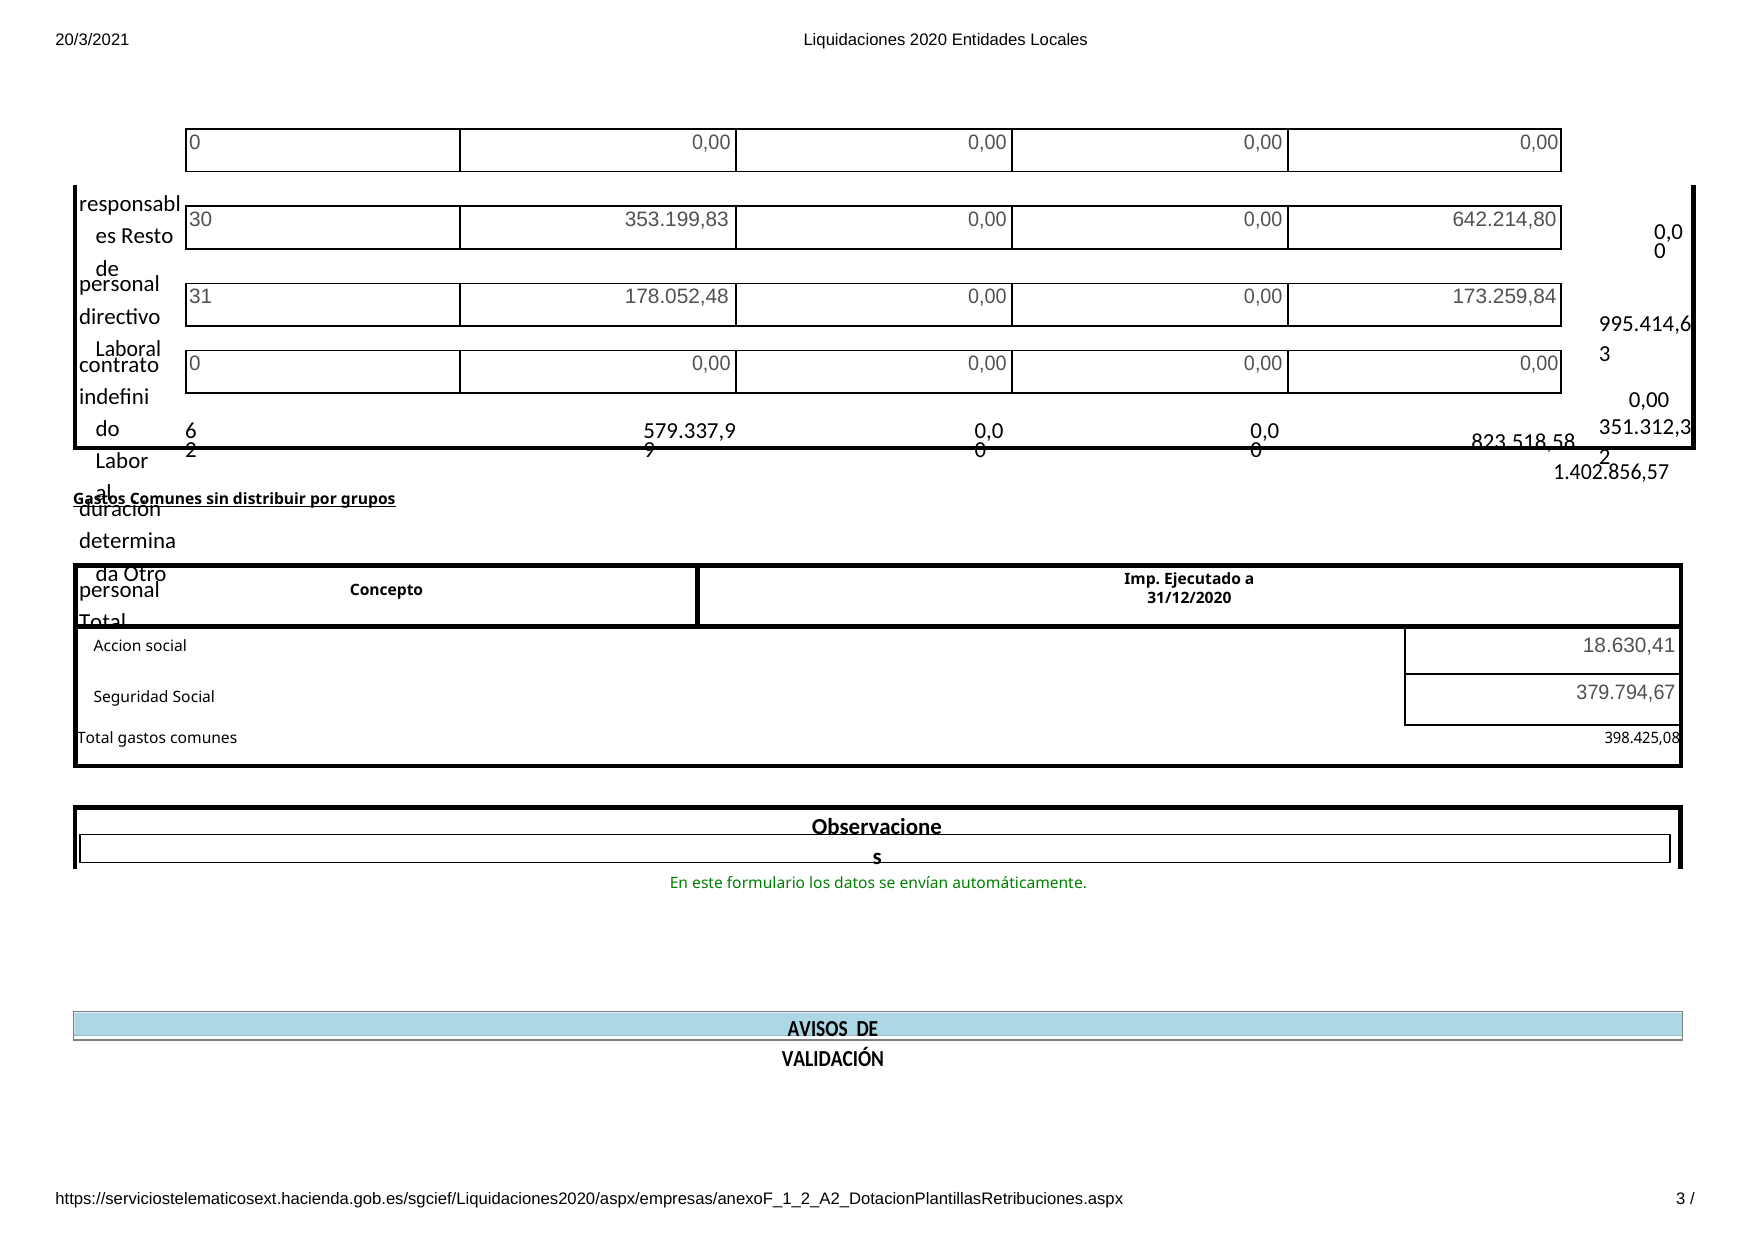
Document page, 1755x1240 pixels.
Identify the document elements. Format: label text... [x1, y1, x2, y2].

table_header 0,00 [461, 130, 735, 171]
table_header 0,00 [737, 207, 1011, 248]
table_header 0 [187, 130, 459, 171]
table_cell 379.794,67 [1406, 675, 1679, 724]
table_cell Accion social Seguridad Social [78, 629, 1404, 724]
table_header 0,00 [1013, 284, 1287, 325]
table_header 0,00 [1013, 351, 1287, 392]
table_header 642.214,80 [1289, 207, 1560, 248]
table_cell [697, 724, 1405, 763]
table_header 30 [187, 207, 459, 248]
table_header 0,00 [1289, 130, 1560, 171]
table_header 0 [187, 351, 459, 392]
table_header Concepto [78, 568, 695, 624]
table_header 0,00 [737, 351, 1011, 392]
table_header 0,00 [737, 284, 1011, 325]
table_header 31 [187, 284, 459, 325]
table_header 353.199,83 [461, 207, 735, 248]
table_header Imp. Ejecutado a 31/12/2020 [700, 568, 1679, 624]
table_header 0,00 [461, 351, 735, 392]
text En este formulario los datos se envían automáticamente. [831, 820, 1105, 834]
table_header 0,00 [1013, 130, 1287, 171]
text En este formulario los datos se envían automáticamente. [651, 835, 1105, 862]
table_header 173.259,84 [1289, 284, 1560, 325]
table_header 0,00 [737, 130, 1011, 171]
text Gastos Comunes sin distribuir por grupos [73, 488, 1710, 509]
table_header 0,00 [1289, 351, 1560, 392]
table_cell 18.630,41 [1406, 629, 1679, 673]
table_header 0,00 [1013, 207, 1287, 248]
table_cell 398.425,08 [1405, 726, 1679, 763]
text En este formulario los datos se envían automáticamente. [651, 820, 816, 834]
text En este formulario los datos se envían automáticamente. [651, 863, 1105, 893]
table_header 178.052,48 [461, 284, 735, 325]
table_cell Total gastos comunes [78, 724, 697, 763]
